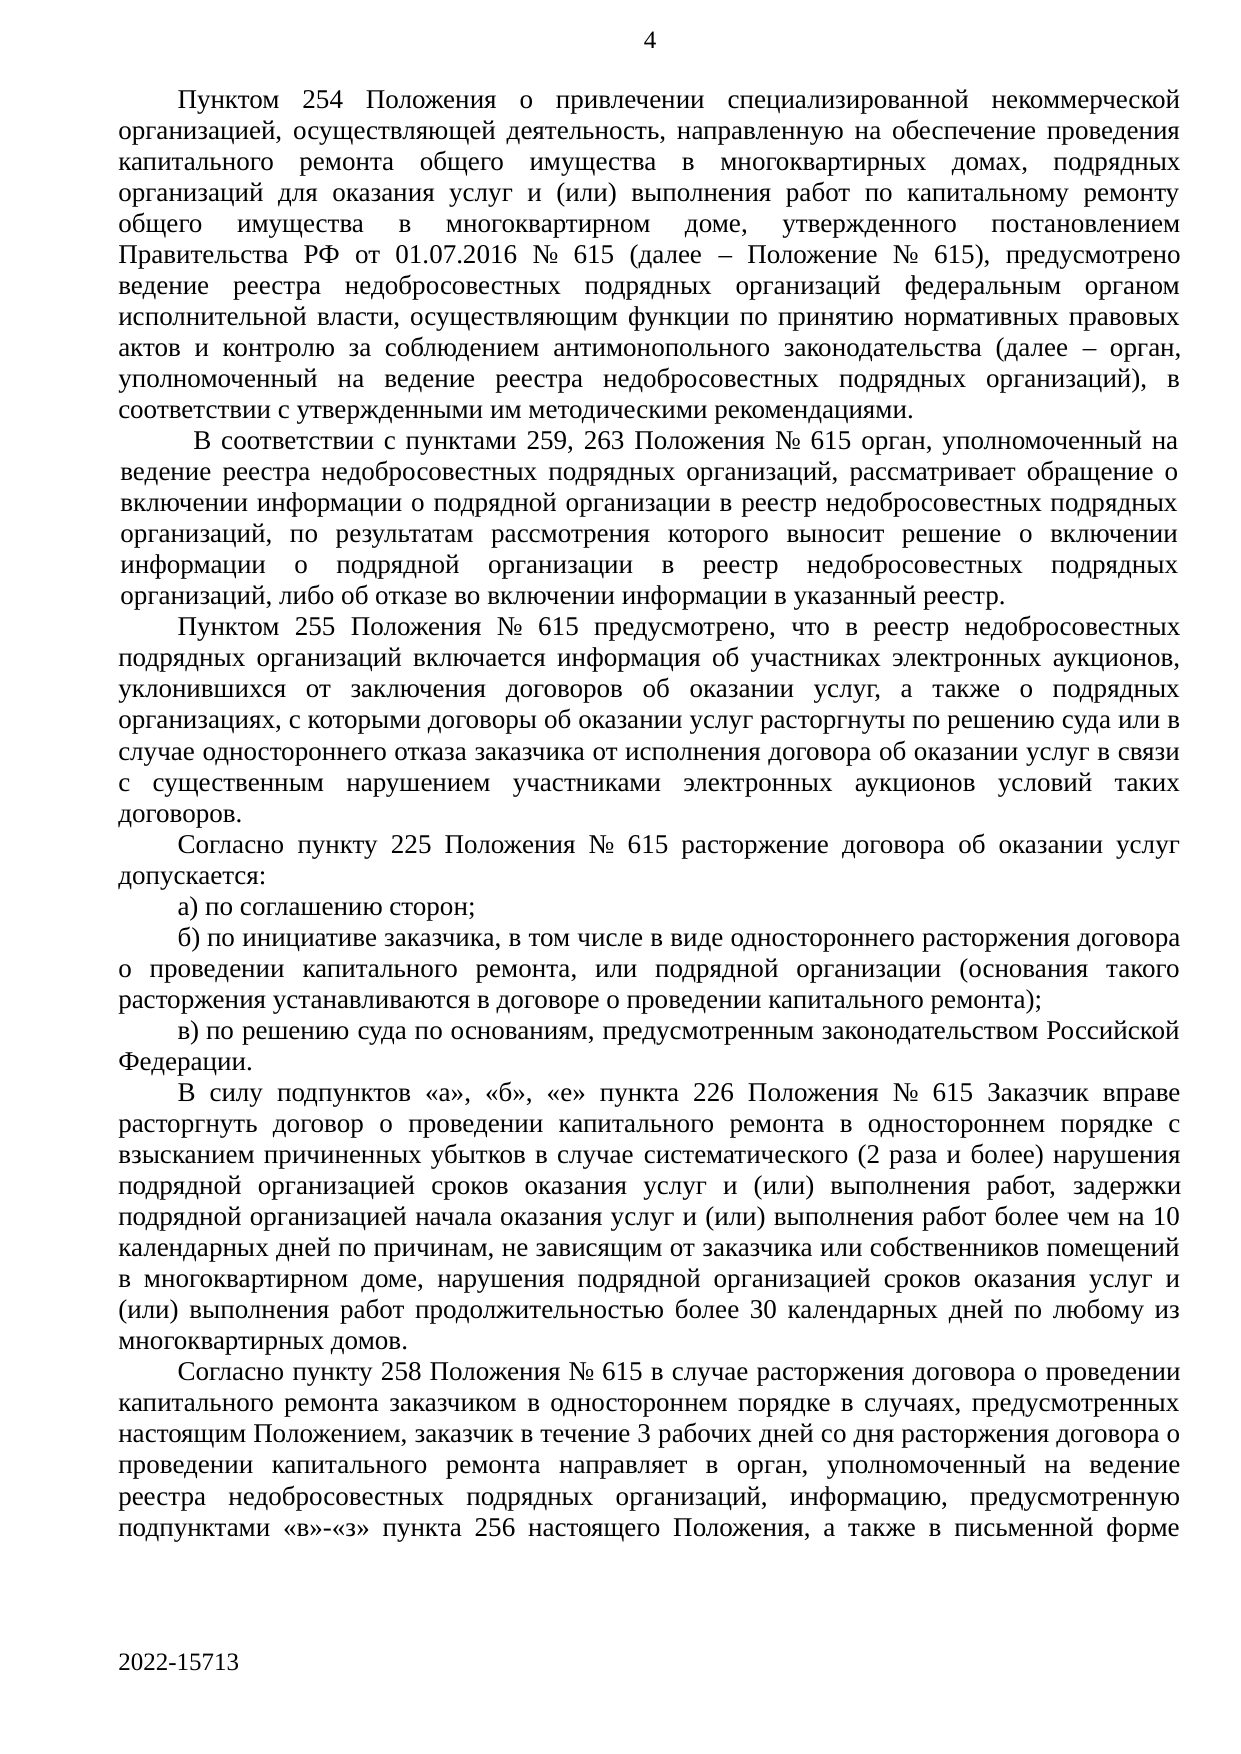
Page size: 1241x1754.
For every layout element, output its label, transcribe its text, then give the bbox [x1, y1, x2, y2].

text Пунктом 255 Положения № 615 предусмотрено, что в реестр недобросовестных подрядных организаций включается информация об участниках электронных аукционов, уклонившихся от заключения договоров об оказании услуг, а также о подрядных организациях, с которыми договоры об оказании услуг расторгнуты по решению суда или в случае одностороннего отказа заказчика от исполнения договора об оказании услуг в связи с существенным нарушением участниками электронных аукционов условий таких договоров. [118, 611, 1181, 828]
text а) по соглашению сторон; [118, 890, 1181, 921]
text Пунктом 254 Положения о привлечении специализированной некоммерческой организацией, осуществляющей деятельность, направленную на обеспечение проведения капитального ремонта общего имущества в многоквартирных домах, подрядных организаций для оказания услуг и (или) выполнения работ по капитальному ремонту общего имущества в многоквартирном доме, утвержденного постановлением Правительства РФ от 01.07.2016 № 615 (далее – Положение № 615), предусмотрено ведение реестра недобросовестных подрядных организаций федеральным органом исполнительной власти, осуществляющим функции по принятию нормативных правовых актов и контролю за соблюдением антимонопольного законодательства (далее – орган, уполномоченный на ведение реестра недобросовестных подрядных организаций), в соответствии с утвержденными им методическими рекомендациями. [118, 83, 1181, 425]
text В соответствии с пунктами 259, 263 Положения № 615 орган, уполномоченный на ведение реестра недобросовестных подрядных организаций, рассматривает обращение о включении информации о подрядной организации в реестр недобросовестных подрядных организаций, по результатам рассмотрения которого выносит решение о включении информации о подрядной организации в реестр недобросовестных подрядных организаций, либо об отказе во включении информации в указанный реестр. [120, 425, 1179, 611]
text б) по инициативе заказчика, в том числе в виде одностороннего расторжения договора о проведении капитального ремонта, или подрядной организации (основания такого расторжения устанавливаются в договоре о проведении капитального ремонта); [118, 921, 1181, 1014]
text В силу подпунктов «а», «б», «е» пункта 226 Положения № 615 Заказчик вправе расторгнуть договор о проведении капитального ремонта в одностороннем порядке с взысканием причиненных убытков в случае систематического (2 раза и более) нарушения подрядной организацией сроков оказания услуг и (или) выполнения работ, задержки подрядной организацией начала оказания услуг и (или) выполнения работ более чем на 10 календарных дней по причинам, не зависящим от заказчика или собственников помещений в многоквартирном доме, нарушения подрядной организацией сроков оказания услуг и (или) выполнения работ продолжительностью более 30 календарных дней по любому из многоквартирных домов. [118, 1077, 1181, 1356]
text в) по решению суда по основаниям, предусмотренным законодательством Российской Федерации. [118, 1014, 1181, 1077]
text Согласно пункту 225 Положения № 615 расторжение договора об оказании услуг допускается: [118, 828, 1181, 890]
text Согласно пункту 258 Положения № 615 в случае расторжения договора о проведении капитального ремонта заказчиком в одностороннем порядке в случаях, предусмотренных настоящим Положением, заказчик в течение 3 рабочих дней со дня расторжения договора о проведении капитального ремонта направляет в орган, уполномоченный на ведение реестра недобросовестных подрядных организаций, информацию, предусмотренную подпунктами «в»-«з» пункта 256 настоящего Положения, а также в письменной форме [118, 1356, 1181, 1542]
